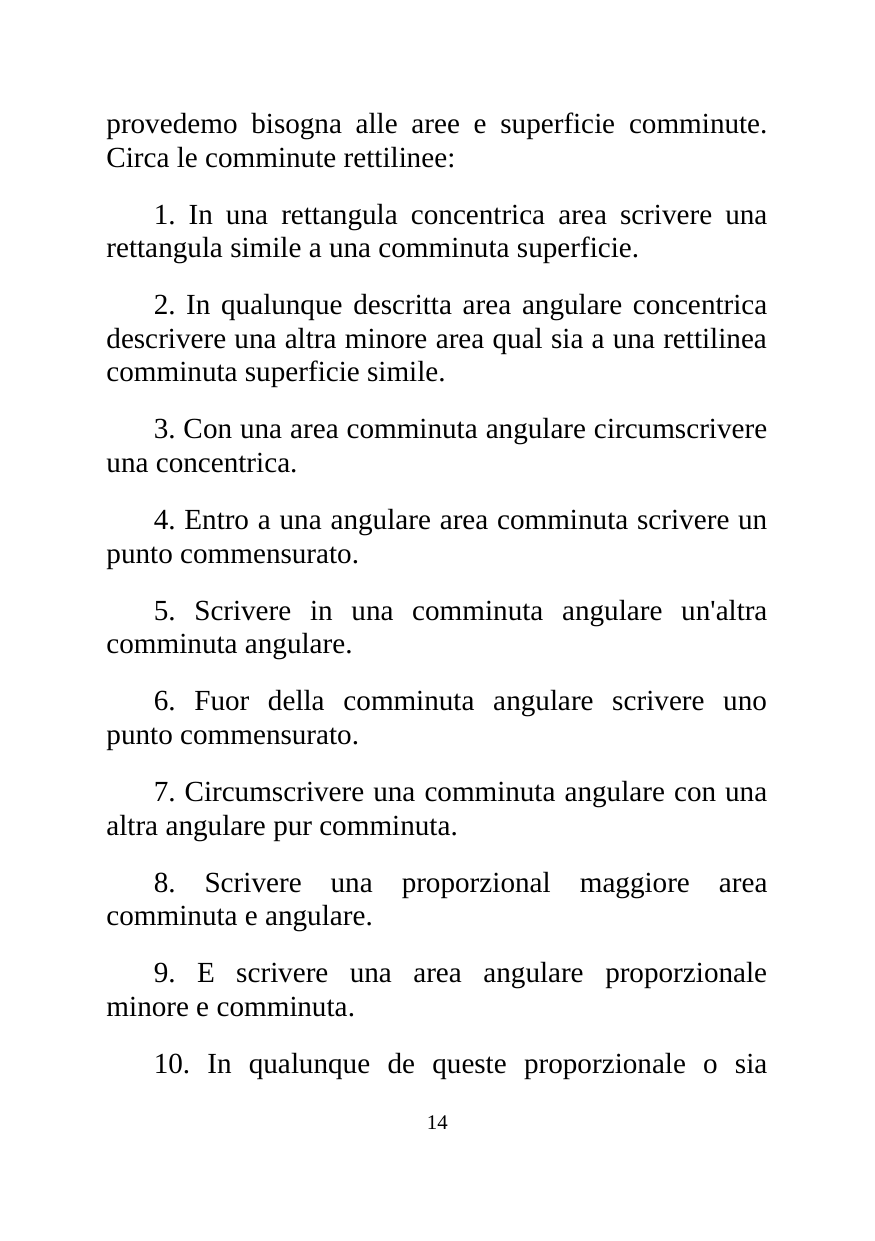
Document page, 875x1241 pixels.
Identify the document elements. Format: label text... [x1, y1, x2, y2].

text 6. Fuor della comminuta angulare scrivere uno punto commensurato. [106, 683, 768, 751]
text 2. In qualunque descritta area angulare concentrica descrivere una altra minore area qual sia a una rettilinea comminuta superficie simile. [106, 287, 768, 388]
text 5. Scrivere in una comminuta angulare un'altra comminuta angulare. [106, 593, 768, 660]
text provedemo bisogna alle aree e superficie comminute. Circa le comminute rettilinee: [106, 106, 768, 173]
text 1. In una rettangula concentrica area scrivere una rettangula simile a una comminuta superficie. [106, 197, 768, 264]
text 7. Circumscrivere una comminuta angulare con una altra angulare pur comminuta. [106, 774, 768, 841]
text 8. Scrivere una proporzional maggiore area comminuta e angulare. [106, 865, 768, 932]
text 10. In qualunque de queste proporzionale o sia [106, 1046, 768, 1079]
text 4. Entro a una angulare area comminuta scrivere un punto commensurato. [106, 502, 768, 569]
text 9. E scrivere una area angulare proporzionale minore e comminuta. [106, 955, 768, 1022]
text 3. Con una area comminuta angulare circumscrivere una concentrica. [106, 412, 768, 479]
